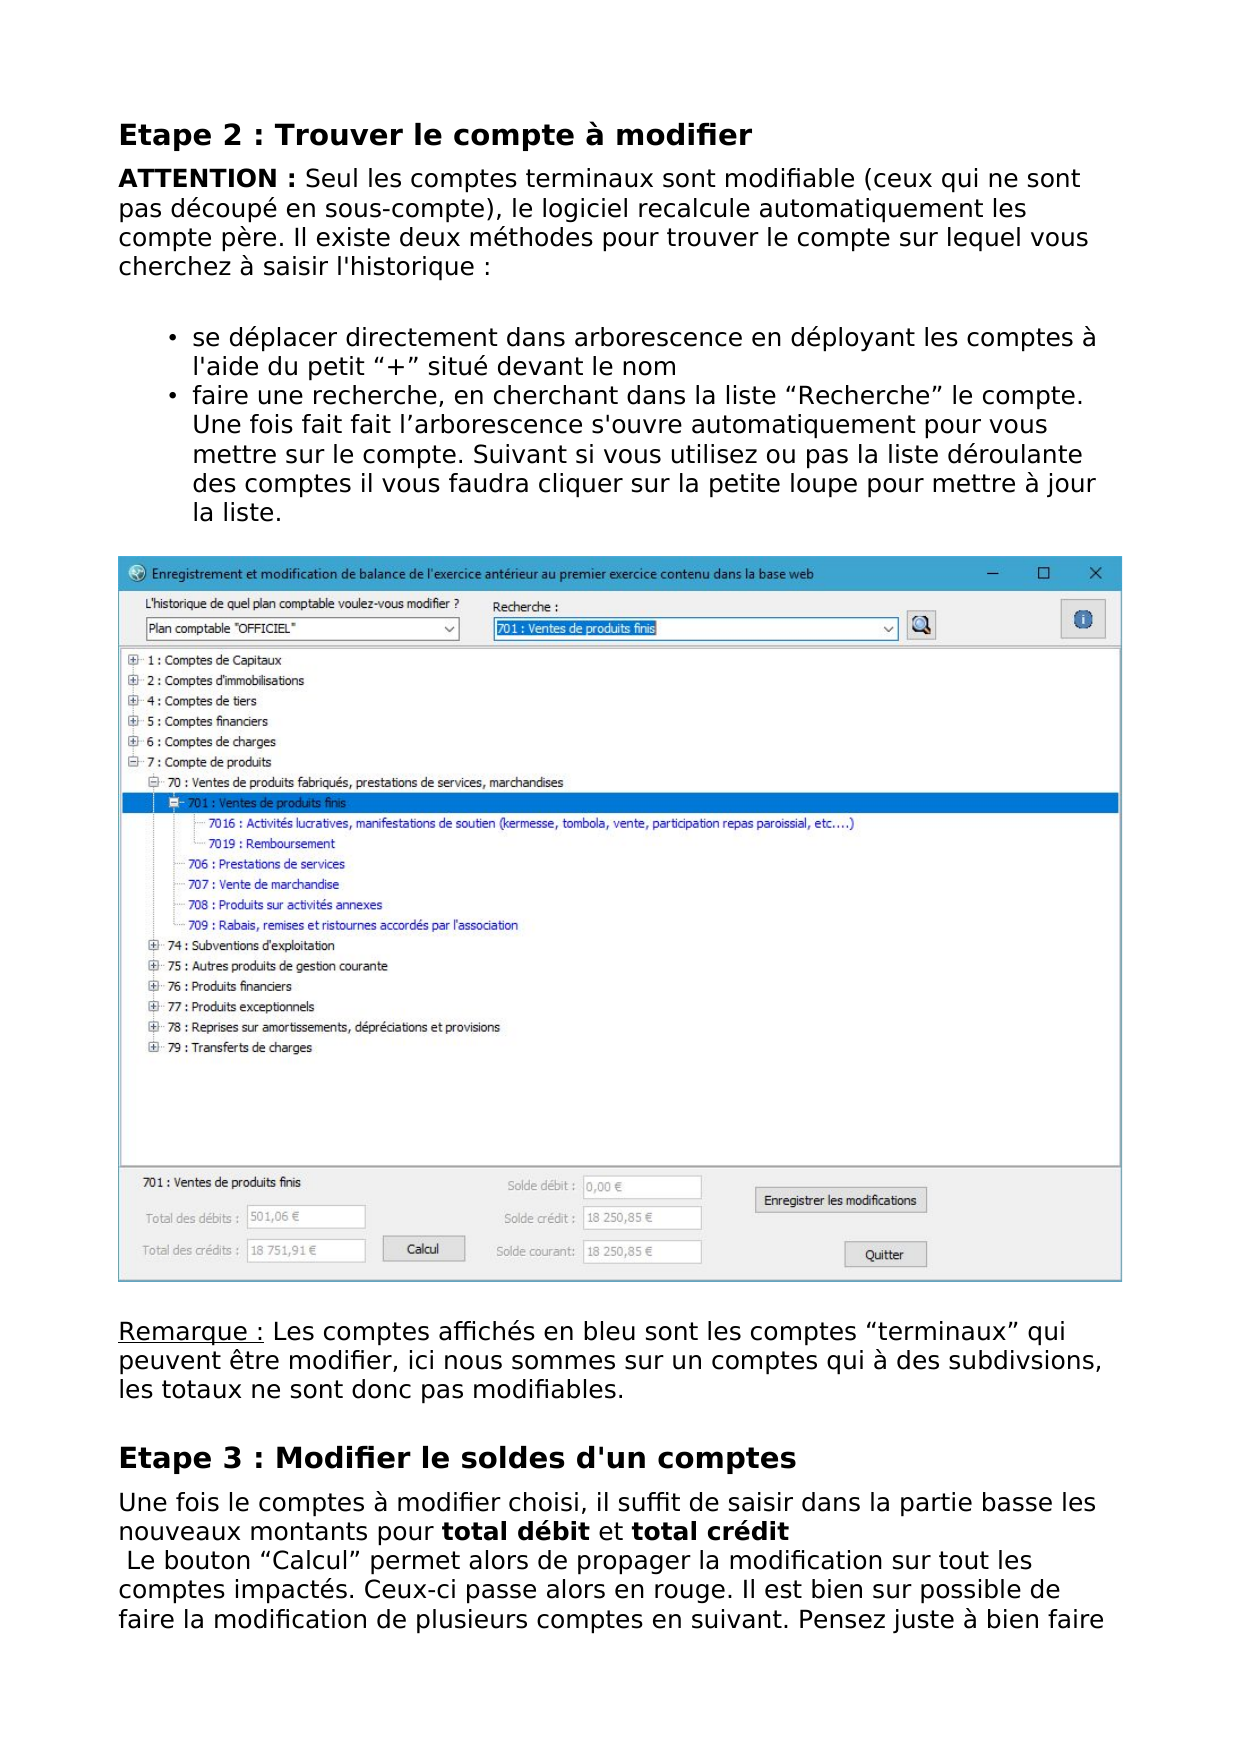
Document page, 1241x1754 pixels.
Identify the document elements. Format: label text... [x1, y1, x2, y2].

text Remarque : Les comptes affichés en bleu sont les comptes “terminaux” qui peuvent être modifier, ici nous sommes sur un comptes qui à des subdivsions, les totaux ne sont donc pas modifiables. [118, 1282, 1122, 1404]
list faire une recherche, en cherchant dans la liste “Recherche” le compte. Une fois fait fait l’arborescence s'ouvre automatiquement pour vous mettre sur le compte. Suivant si vous utilisez ou pas la liste déroulante des comptes il vous faudra cliquer sur la petite loupe pour mettre à jour la liste. [177, 382, 1122, 527]
text ATTENTION : Seul les comptes terminaux sont modifiable (ceux qui ne sont pas découpé en sous-compte), le logiciel recalcule automatiquement les compte père. Il existe deux méthodes pour trouver le compte sur lequel vous cherchez à saisir l'historique : [118, 164, 1122, 281]
picture [118, 556, 1123, 1282]
subtitle Etape 3 : Modifier le soldes d'un comptes [118, 1442, 1122, 1476]
list se déplacer directement dans arborescence en déployant les comptes à l'aide du petit “+” situé devant le nom [177, 323, 1122, 382]
text Une fois le comptes à modifier choisi, il suffit de saisir dans la partie basse les nouveaux montants pour total débit et total crédit Le bouton “Calcul” permet alors de propager la modification sur tout les comptes impactés. Ceux-ci passe alors en rouge. Il est bien sur possible de faire la modification de plusieurs comptes en suivant. Pensez juste à bien faire [118, 1488, 1122, 1634]
subtitle Etape 2 : Trouver le compte à modifier [118, 118, 1122, 152]
